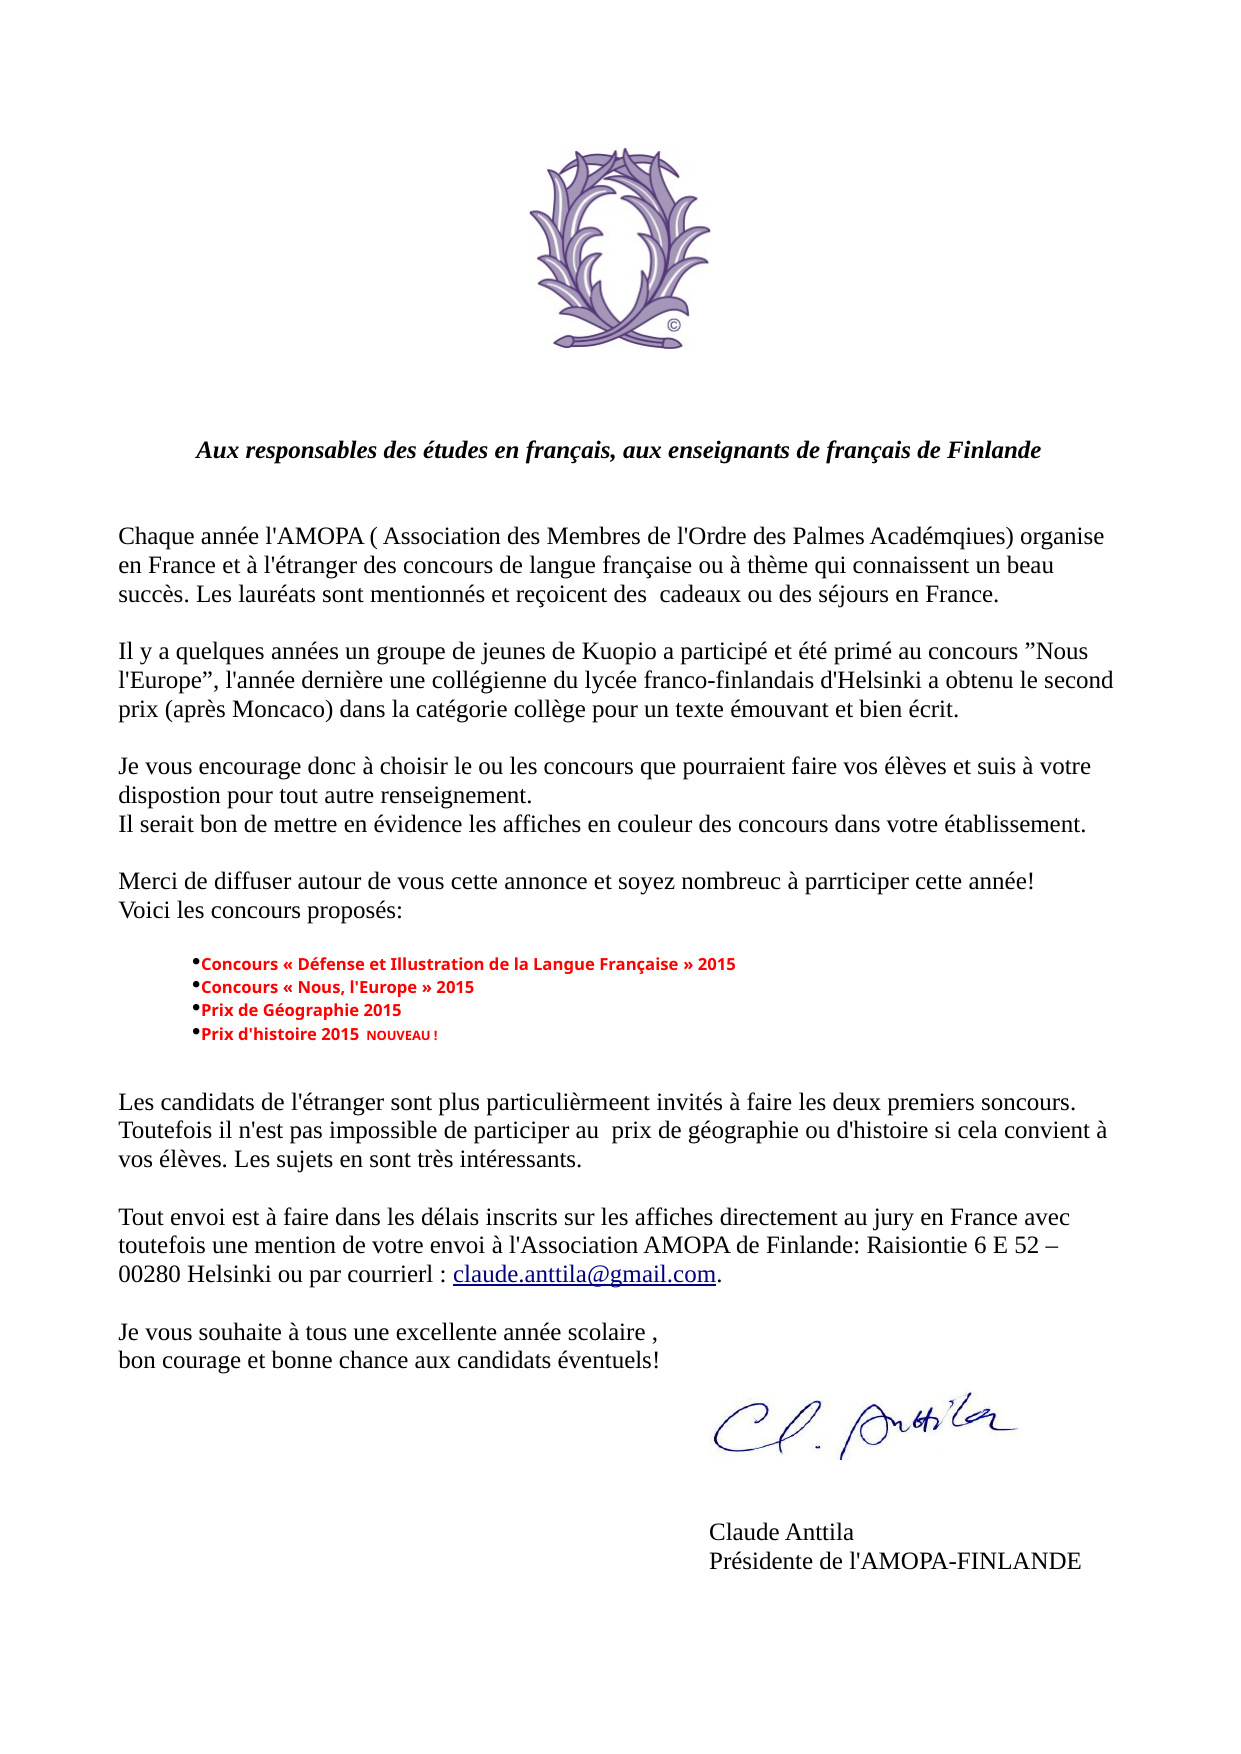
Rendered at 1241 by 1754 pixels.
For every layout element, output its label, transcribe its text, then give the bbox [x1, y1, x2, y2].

text Merci de diffuser autour de vous cette annonce et soyez nombreuc à parrticiper cette année! [118, 866, 1122, 895]
text Il y a quelques années un groupe de jeunes de Kuopio a participé et été primé au concours ”Nous l'Europe”, l'année dernière une collégienne du lycée franco-finlandais d'Helsinki a obtenu le second prix (après Moncaco) dans la catégorie collège pour un texte émouvant et bien écrit. [118, 636, 1122, 723]
text Je vous encourage donc à choisir le ou les concours que pourraient faire vos élèves et suis à votre dispostion pour tout autre renseignement. [118, 751, 1122, 809]
text Claude Anttila [118, 1517, 1122, 1546]
text Les candidats de l'étranger sont plus particulièrmeent invités à faire les deux premiers soncours. Toutefois il n'est pas impossible de participer au prix de géographie ou d'histoire si cela convient à vos élèves. Les sujets en sont très intéressants. [118, 1087, 1122, 1173]
text Il serait bon de mettre en évidence les affiches en couleur des concours dans votre établissement. [118, 809, 1122, 838]
text Je vous souhaite à tous une excellente année scolaire , bon courage et bonne chance aux candidats éventuels! [118, 1317, 1122, 1374]
text Chaque année l'AMOPA ( Association des Membres de l'Ordre des Palmes Académqiues) organise en France et à l'étranger des concours de langue française ou à thème qui connaissent un beau succès. Les lauréats sont mentionnés et reçoicent des cadeaux ou des séjours en France. [118, 521, 1122, 608]
text Tout envoi est à faire dans les délais inscrits sur les affiches directement au jury en France avec toutefois une mention de votre envoi à l'Association AMOPA de Finlande: Raisiontie 6 E 52 – 00280 Helsinki ou par courrierl : claude.anttila@gmail.com. [118, 1202, 1122, 1288]
picture [693, 1387, 1029, 1460]
list Prix de Géographie 2015 [118, 999, 1122, 1022]
text Aux responsables des études en français, aux enseignants de français de Finlande [118, 435, 1122, 464]
list Prix d'histoire 2015 NOUVEAU ! [118, 1022, 1122, 1046]
picture [529, 146, 711, 349]
text Présidente de l'AMOPA-FINLANDE [118, 1546, 1122, 1575]
text Voici les concours proposés: [118, 895, 1122, 924]
list Concours « Défense et Illustration de la Langue Française » 2015 [118, 953, 1122, 976]
list Concours « Nous, l'Europe » 2015 [118, 976, 1122, 999]
